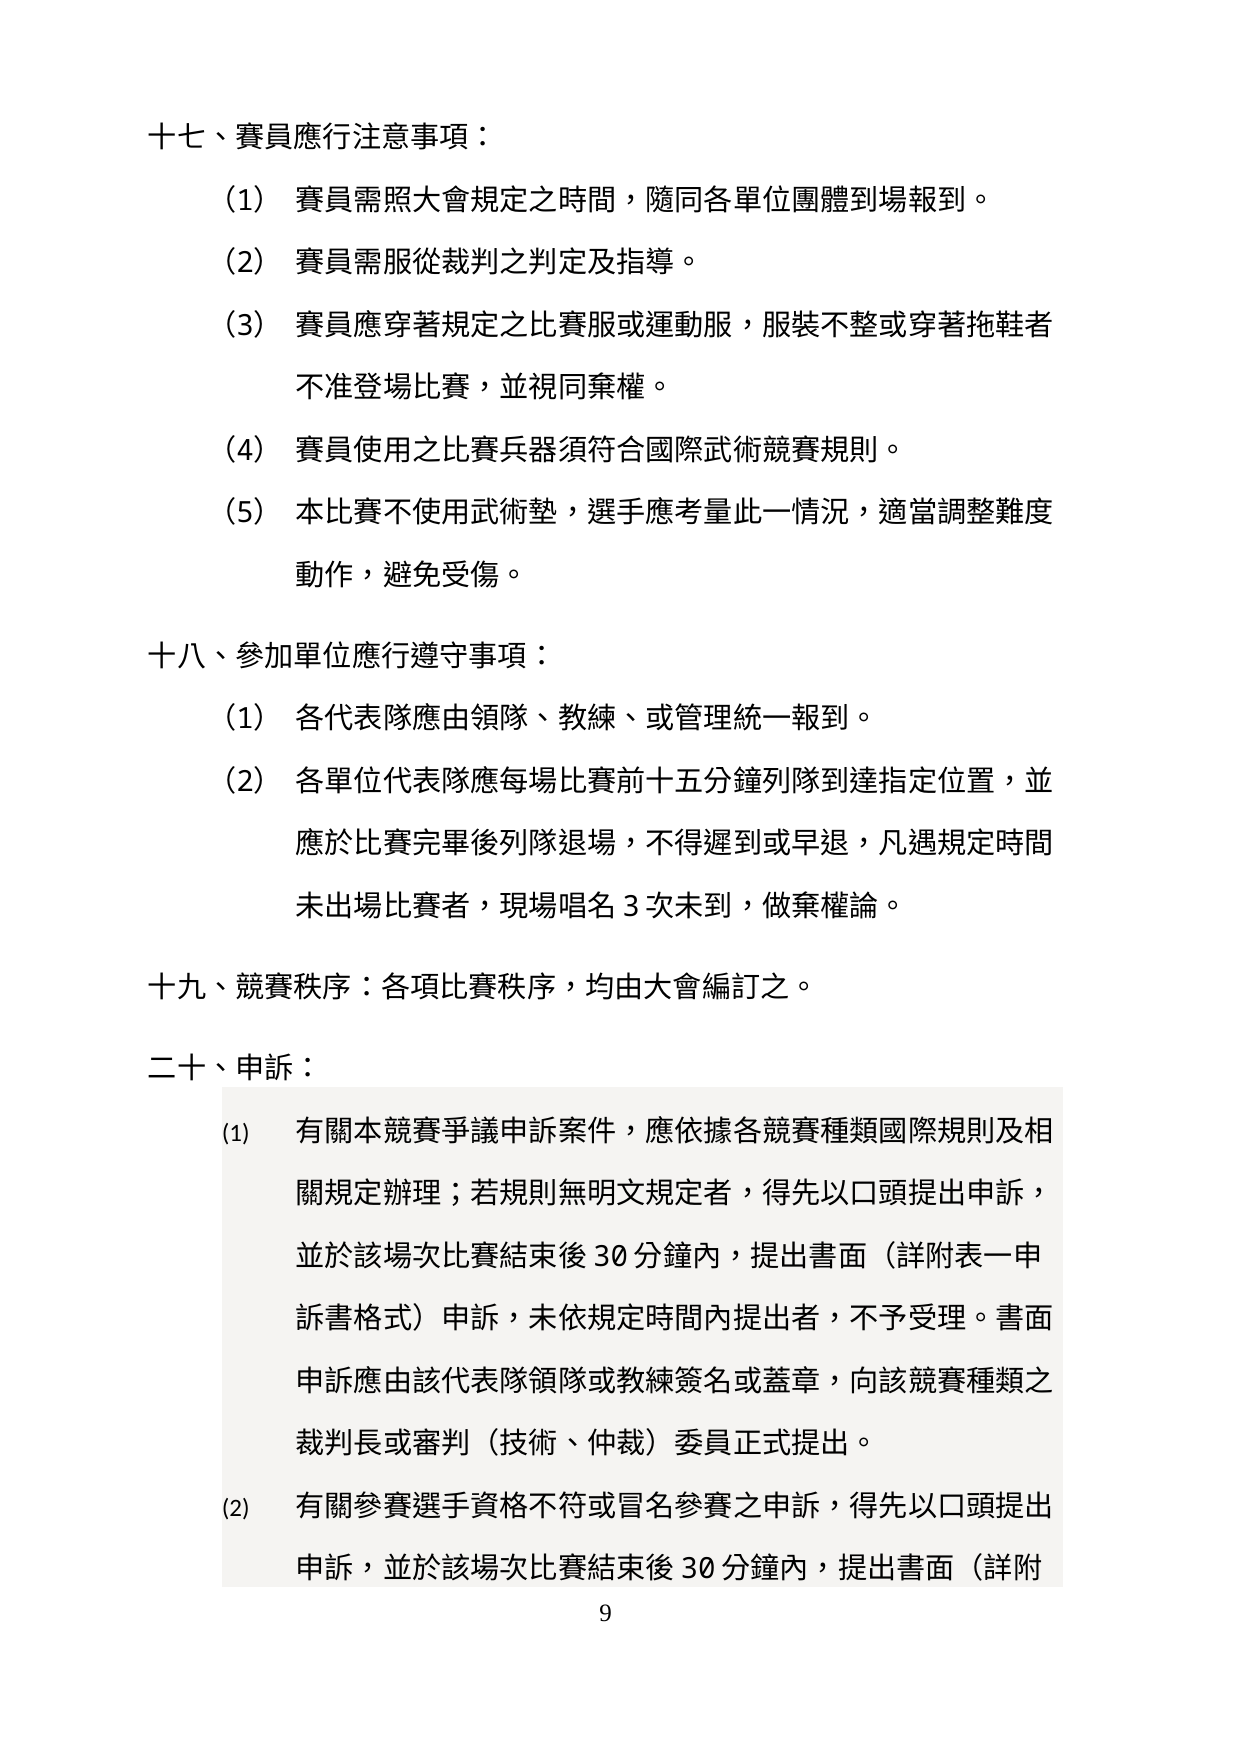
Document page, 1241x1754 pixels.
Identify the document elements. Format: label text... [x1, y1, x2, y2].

text 二十、申訴： [148, 1024, 1063, 1087]
list 有關本競賽爭議申訴案件，應依據各競賽種類國際規則及相關規定辦理；若規則無明文規定者，得先以口頭提出申訴，並於該場次比賽結束後30分鐘內，提出書面（詳附表一申訴書格式）申訴，未依規定時間內提出者，不予受理。書面申訴應由該代表隊領隊或教練簽名或蓋章，向該競賽種類之裁判長或審判（技術、仲裁）委員正式提出。 [222, 1087, 1063, 1462]
text 十八、參加單位應行遵守事項： [148, 612, 1063, 674]
list 賽員使用之比賽兵器須符合國際武術競賽規則。 [207, 406, 1063, 468]
text 十九、競賽秩序：各項比賽秩序，均由大會編訂之。 [148, 943, 1063, 1006]
list 賽員應穿著規定之比賽服或運動服，服裝不整或穿著拖鞋者不准登場比賽，並視同棄權。 [207, 281, 1063, 406]
list 本比賽不使用武術墊，選手應考量此一情況，適當調整難度動作，避免受傷。 [207, 468, 1063, 593]
list 賽員需服從裁判之判定及指導。 [207, 218, 1063, 281]
list 各代表隊應由領隊、教練、或管理統一報到。 [207, 674, 1063, 737]
list 各單位代表隊應每場比賽前十五分鐘列隊到達指定位置，並應於比賽完畢後列隊退場，不得遲到或早退，凡遇規定時間未出場比賽者，現場唱名3次未到，做棄權論。 [207, 737, 1063, 924]
list 有關參賽選手資格不符或冒名參賽之申訴，得先以口頭提出申訴，並於該場次比賽結束後30分鐘內，提出書面（詳附表二申訴書格式）申訴，未依規定時間內提出者，不予受理。書面申訴應由該代表隊領隊或教練簽名或蓋章，向該競賽種類之裁判長或審判（技術、仲裁）委員正式提出。 [222, 1462, 1063, 1587]
text 十七、賽員應行注意事項： [148, 93, 1063, 156]
list 賽員需照大會規定之時間，隨同各單位團體到場報到。 [207, 156, 1063, 218]
